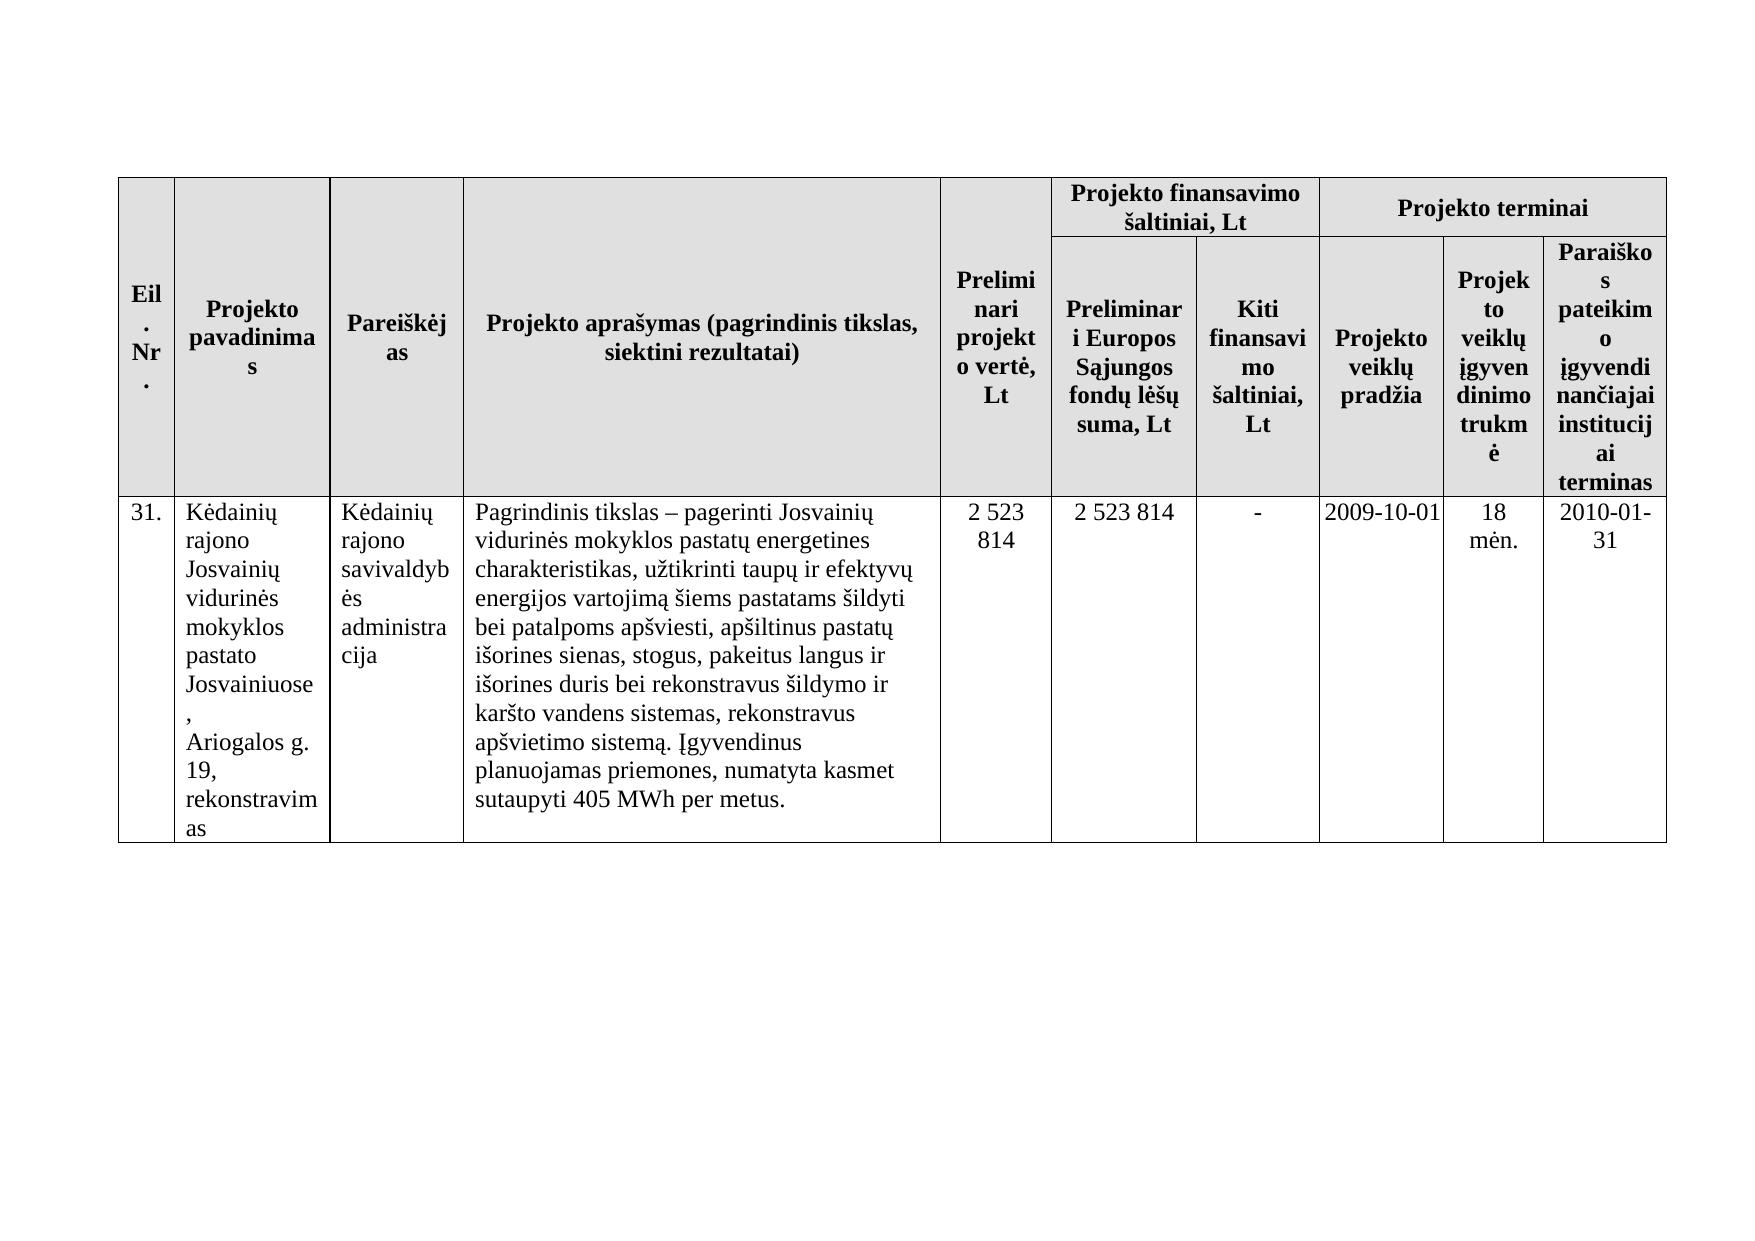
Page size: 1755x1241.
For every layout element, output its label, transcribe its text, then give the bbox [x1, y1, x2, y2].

table_cell 2 523 814 [1052, 497, 1196, 842]
table_cell Pagrindinis tikslas – pagerinti Josvainių vidurinės mokyklos pastatų energetines charakteristikas, užtikrinti taupų ir efektyvų energijos vartojimą šiems pastatams šildyti bei patalpoms apšviesti, apšiltinus pastatų išorines sienas, stogus, pakeitus langus ir išorines duris bei rekonstravus šildymo ir karšto vandens sistemas, rekonstravus apšvietimo sistemą. Įgyvendinus planuojamas priemones, numatyta kasmet sutaupyti 405 MWh per metus. [464, 497, 940, 842]
table_cell Preliminari Europos Sąjungos fondų lėšų suma, Lt [1052, 237, 1196, 496]
table_cell 18 mėn. [1444, 497, 1543, 842]
table_cell 31. [119, 497, 174, 842]
table_cell 2010-01-31 [1544, 497, 1666, 842]
table_header Projekto finansavimo šaltiniai, Lt [1052, 178, 1319, 236]
table_header Preliminari projekto vertė, Lt [941, 178, 1051, 496]
table_header Projekto terminai [1320, 178, 1666, 236]
table_header Eil. Nr. [119, 178, 174, 496]
table_cell Kiti finansavimo šaltiniai, Lt [1197, 237, 1319, 496]
table_cell Kėdainių rajono savivaldybės administracija [331, 497, 463, 842]
table_cell Paraiškos pateikimo įgyvendinančiajai institucijai terminas [1544, 237, 1666, 496]
table_header Projekto pavadinimas [175, 178, 329, 496]
table_header Pareiškėjas [331, 178, 463, 496]
table_cell Projekto veiklų pradžia [1320, 237, 1443, 496]
table_header Projekto aprašymas (pagrindinis tikslas, siektini rezultatai) [464, 178, 940, 496]
table_cell Projekto veiklų įgyvendinimo trukmė [1444, 237, 1543, 496]
table_cell - [1197, 497, 1319, 842]
table_cell 2009-10-01 [1320, 497, 1443, 842]
table_cell Kėdainių rajono Josvainių vidurinės mokyklos pastato Josvainiuose, Ariogalos g. 19, rekonstravimas [175, 497, 329, 842]
table_cell 2 523 814 [941, 497, 1051, 842]
